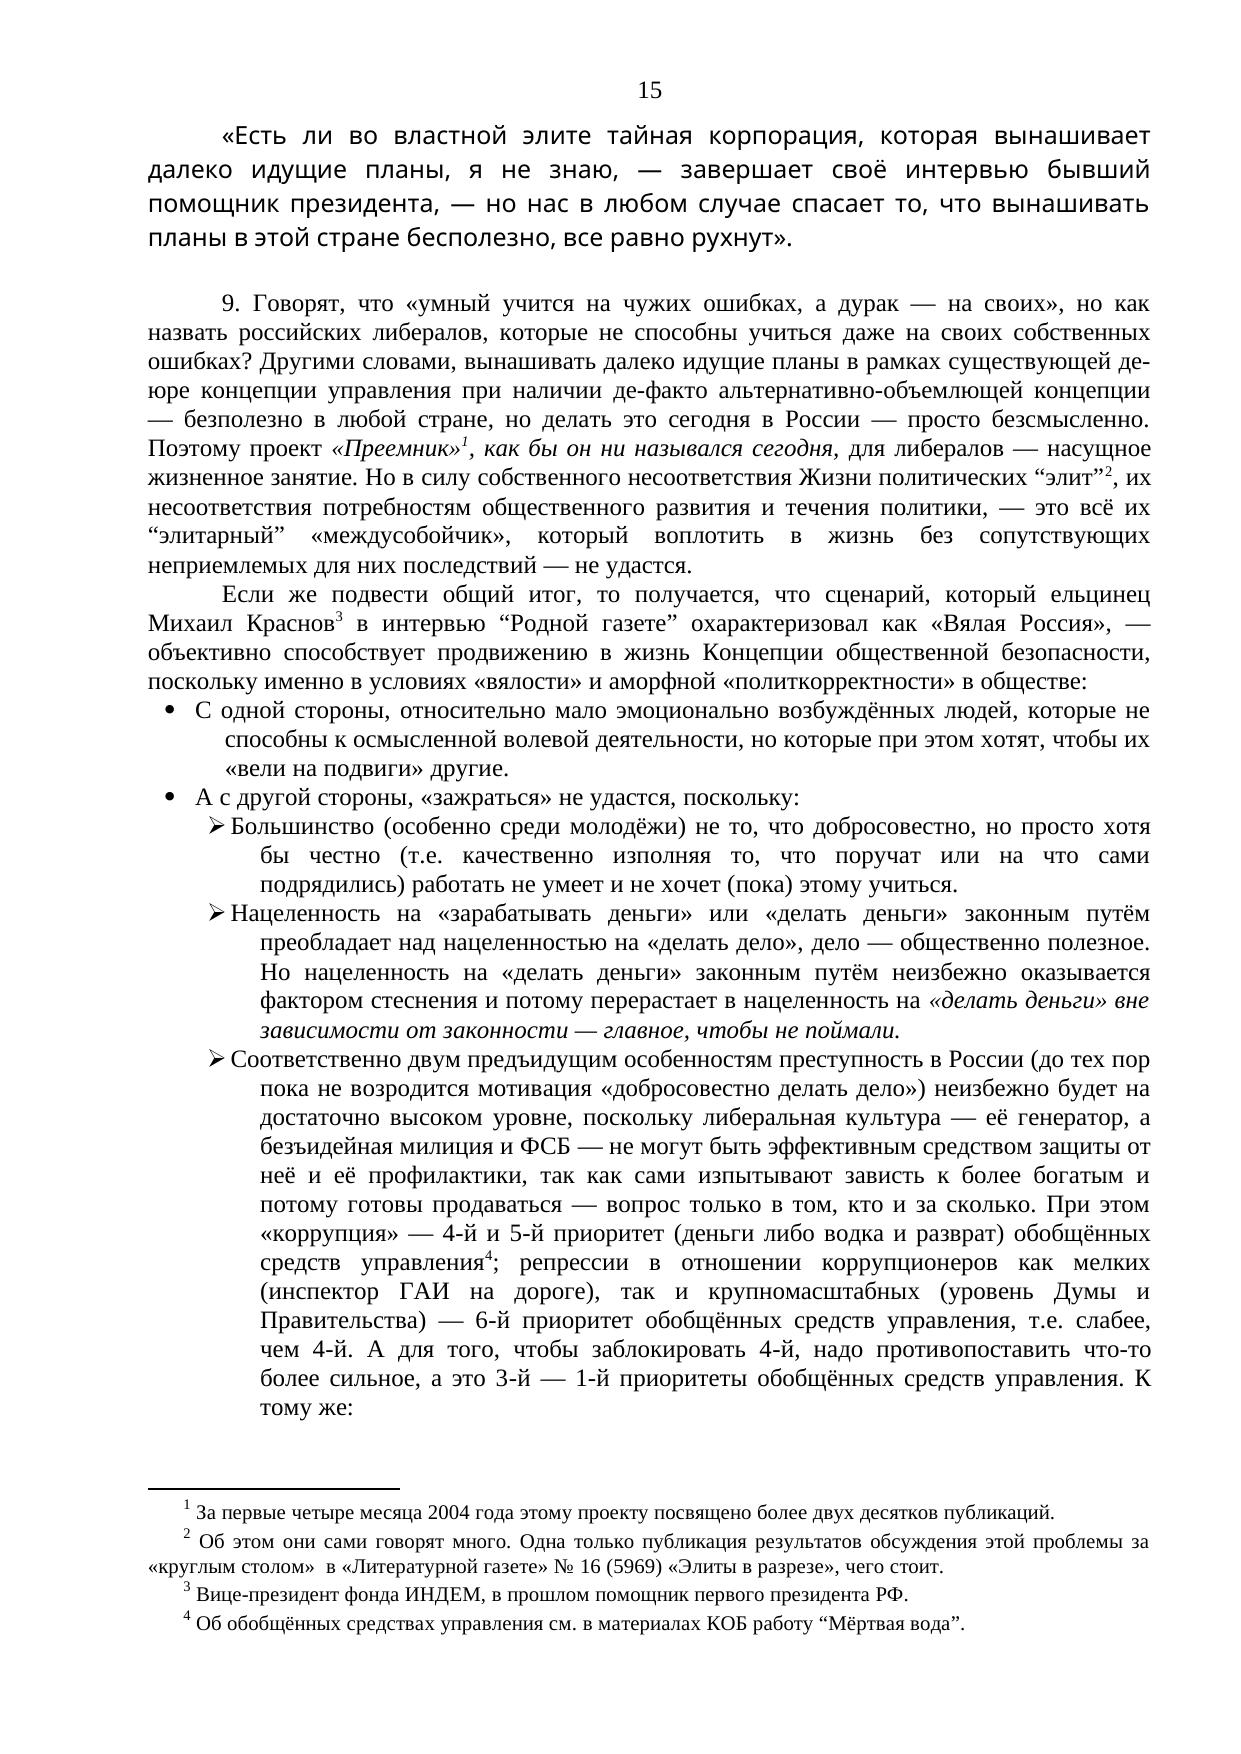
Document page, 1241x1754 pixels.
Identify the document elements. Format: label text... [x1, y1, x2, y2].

text За первые четыре месяца 2004 года этому проекту посвящено более двух десятков публикаций. [148, 1496, 1152, 1524]
list Соответственно двум предъидущим особенностям преступность в России (до тех пор пока не возродится мотивация «добросовестно делать дело») неизбежно будет на достаточно высоком уровне, поскольку либеральная культура — её генератор, а безъидейная милиция и ФСБ — не могут быть эффективным средством защиты от неё и её профилактики, так как сами изпытывают зависть к более богатым и потому готовы продаваться — вопрос только в том, кто и за сколько. При этом «коррупция» — 4‑й и 5‑й приоритет (деньги либо водка и разврат) обобщённых средств управления; репрессии в отношении коррупционеров как мелких (инспектор ГАИ на дороге), так и крупномасштабных (уровень Думы и Правительства) — 6‑й приоритет обобщённых средств управления, т.е. слабее, чем 4‑й. А для того, чтобы заблокировать 4‑й, надо противопоставить что-то более сильное, а это 3‑й — 1‑й приоритеты обобщённых средств управления. К тому же: [207, 1043, 1152, 1421]
text «Есть ли во властной элите тайная корпорация, которая вынашивает далеко идущие планы, я не знаю, — завершает своё интервью бывший помощник президента, — но нас в любом случае спасает то, что вынашивать планы в этой стране бесполезно, все равно рухнут». [148, 118, 1152, 254]
text Вице-президент фонда ИНДЕМ, в прошлом помощник первого президента РФ. [148, 1578, 1152, 1607]
text Если же подвести общий итог, то получается, что сценарий, который ельцинец Михаил Краснов в интервью “Родной газете” охарактеризовал как «Вялая Россия», — объективно способствует продвижению в жизнь Концепции общественной безопасности, поскольку именно в условиях «вялости» и аморфной «политкорректности» в обществе: [148, 578, 1152, 695]
text 9. Говорят, что «умный учится на чужих ошибках, а дурак — на своих», но как назвать российских либералов, которые не способны учиться даже на своих собственных ошибках? Другими словами, вынашивать далеко идущие планы в рамках существующей де-юре концепции управления при наличии де-факто альтернативно-объемлющей концепции — безполезно в любой стране, но делать это сегодня в России — просто безсмысленно. Поэтому проект «Преемник», как бы он ни назывался сегодня, для либералов — насущное жизненное занятие. Но в силу собственного несоответствия Жизни политических “элит”, их несоответствия потребностям общественного развития и течения политики, — это всё их “элитарный” «междусобойчик», который воплотить в жизнь без сопутствующих неприемлемых для них последствий — не удастся. [148, 288, 1152, 578]
list А с другой стороны, «зажраться» не удастся, поскольку: [165, 782, 1152, 811]
list Большинство (особенно среди молодёжи) не то, что добросовестно, но просто хотя бы честно (т.е. качественно изполняя то, что поручат или на что сами подрядились) работать не умеет и не хочет (пока) этому учиться. [207, 811, 1152, 898]
list Об обобщённых средствах управления см. в материалах КОБ работу “Мёртвая вода”. [148, 1607, 1152, 1636]
list Нацеленность на «зарабатывать деньги» или «делать деньги» законным путём преобладает над нацеленностью на «делать дело», дело — общественно полезное. Но нацеленность на «делать деньги» законным путём неизбежно оказывается фактором стеснения и потому перерастает в нацеленность на «делать деньги» вне зависимости от законности — главное, чтобы не поймали. [207, 898, 1152, 1043]
list С одной стороны, относительно мало эмоционально возбуждённых людей, которые не способны к осмысленной волевой деятельности, но которые при этом хотят, чтобы их «вели на подвиги» другие. [165, 695, 1152, 782]
text Об этом они сами говорят много. Одна только публикация результатов обсуждения этой проблемы за «круглым столом» в «Литературной газете» № 16 (5969) «Элиты в разрезе», чего стоит. [148, 1524, 1152, 1578]
